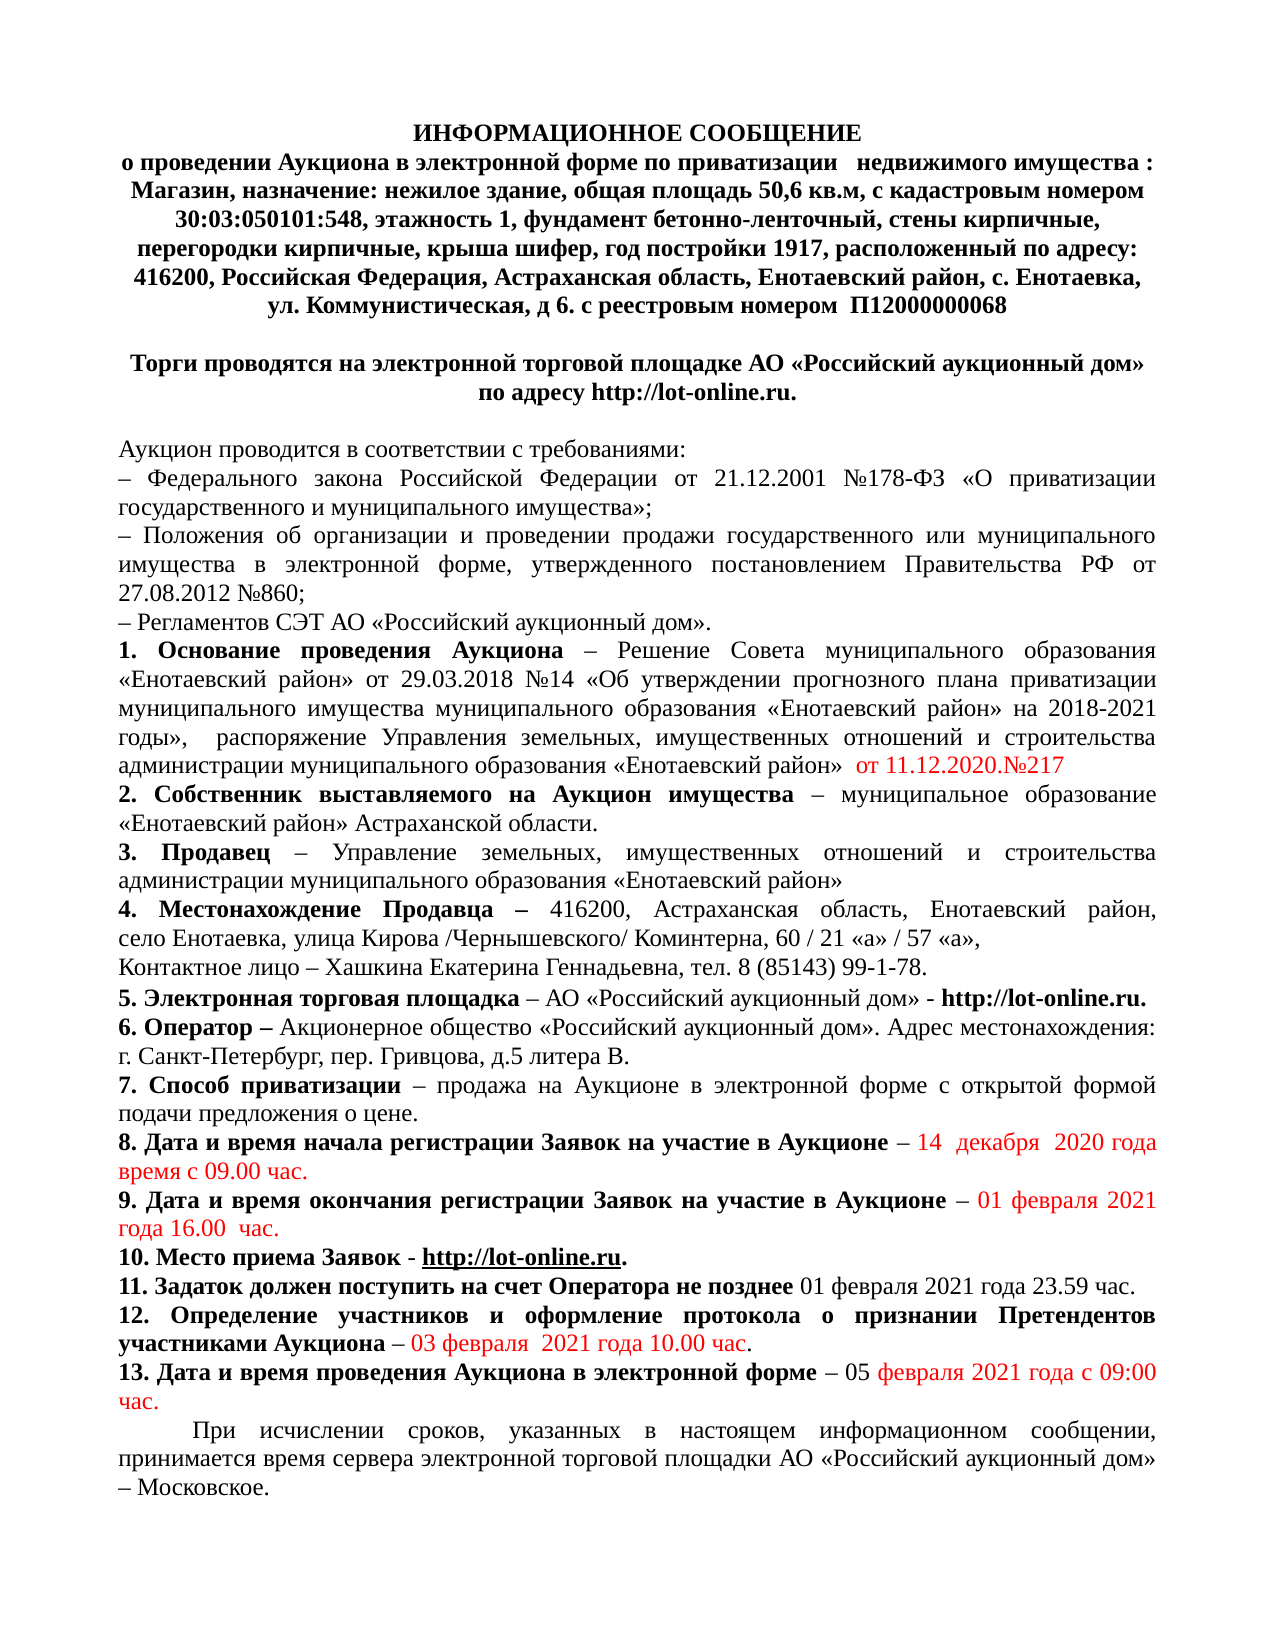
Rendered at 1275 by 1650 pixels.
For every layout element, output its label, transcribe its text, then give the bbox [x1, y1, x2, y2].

text Торги проводятся на электронной торговой площадке АО «Российский аукционный дом» по адресу http://lot-online.ru. [118, 348, 1157, 406]
text 8. Дата и время начала регистрации Заявок на участие в Аукционе – 14 декабря 2020 года время с 09.00 час. [118, 1127, 1157, 1185]
text Контактное лицо – Хашкина Екатерина Геннадьевна, тел. 8 (85143) 99-1-78. [118, 952, 1157, 981]
text о проведении Аукциона в электронной форме по приватизации недвижимого имущества : Магазин, назначение: нежилое здание, общая площадь 50,6 кв.м, с кадастровым номером 30:03:050101:548, этажность 1, фундамент бетонно-ленточный, стены кирпичные, перегородки кирпичные, крыша шифер, год постройки 1917, расположенный по адресу: 416200, Российская Федерация, Астраханская область, Енотаевский район, с. Енотаевка, ул. Коммунистическая, д 6. с реестровым номером П12000000068 [118, 147, 1157, 319]
text – Федерального закона Российской Федерации от 21.12.2001 №178-ФЗ «О приватизации государственного и муниципального имущества»; [118, 463, 1157, 521]
text 6. Оператор – Акционерное общество «Российский аукционный дом». Адрес местонахождения: г. Санкт-Петербург, пер. Гривцова, д.5 литера В. [118, 1012, 1157, 1070]
text 4. Местонахождение Продавца – 416200, Астраханская область, Енотаевский район, село Енотаевка, улица Кирова /Чернышевского/ Коминтерна, 60 / 21 «а» / 57 «а», [118, 894, 1157, 952]
text – Положения об организации и проведении продажи государственного или муниципального имущества в электронной форме, утвержденного постановлением Правительства РФ от 27.08.2012 №860; [118, 521, 1157, 607]
text При исчислении сроков, указанных в настоящем информационном сообщении, принимается время сервера электронной торговой площадки АО «Российский аукционный дом» – Московское. [118, 1415, 1157, 1501]
text ИНФОРМАЦИОННОЕ СООБЩЕНИЕ [118, 118, 1157, 147]
text 9. Дата и время окончания регистрации Заявок на участие в Аукционе – 01 февраля 2021 года 16.00 час. [118, 1185, 1157, 1242]
text 1. Основание проведения Аукциона – Решение Совета муниципального образования «Енотаевский район» от 29.03.2018 №14 «Об утверждении прогнозного плана приватизации муниципального имущества муниципального образования «Енотаевский район» на 2018-2021 годы», распоряжение Управления земельных, имущественных отношений и строительства администрации муниципального образования «Енотаевский район» от 11.12.2020.№217 [118, 636, 1157, 779]
text 2. Собственник выставляемого на Аукцион имущества – муниципальное образование «Енотаевский район» Астраханской области. [118, 779, 1157, 837]
text 13. Дата и время проведения Аукциона в электронной форме – 05 февраля 2021 года с 09:00 час. [118, 1357, 1157, 1415]
text 3. Продавец – Управление земельных, имущественных отношений и строительства администрации муниципального образования «Енотаевский район» [118, 837, 1157, 894]
text 12. Определение участников и оформление протокола о признании Претендентов участниками Аукциона – 03 февраля 2021 года 10.00 час. [118, 1300, 1157, 1357]
text 5. Электронная торговая площадка – АО «Российский аукционный дом» - http://lot-online.ru. [118, 983, 1157, 1012]
text – Регламентов СЭТ АО «Российский аукционный дом». [118, 607, 1157, 636]
text 7. Способ приватизации – продажа на Аукционе в электронной форме с открытой формой подачи предложения о цене. [118, 1070, 1157, 1127]
text 11. Задаток должен поступить на счет Оператора не позднее 01 февраля 2021 года 23.59 час. [118, 1271, 1157, 1300]
text Аукцион проводится в соответствии с требованиями: [118, 434, 1157, 463]
text 10. Место приема Заявок - http://lot-online.ru. [118, 1242, 1157, 1271]
